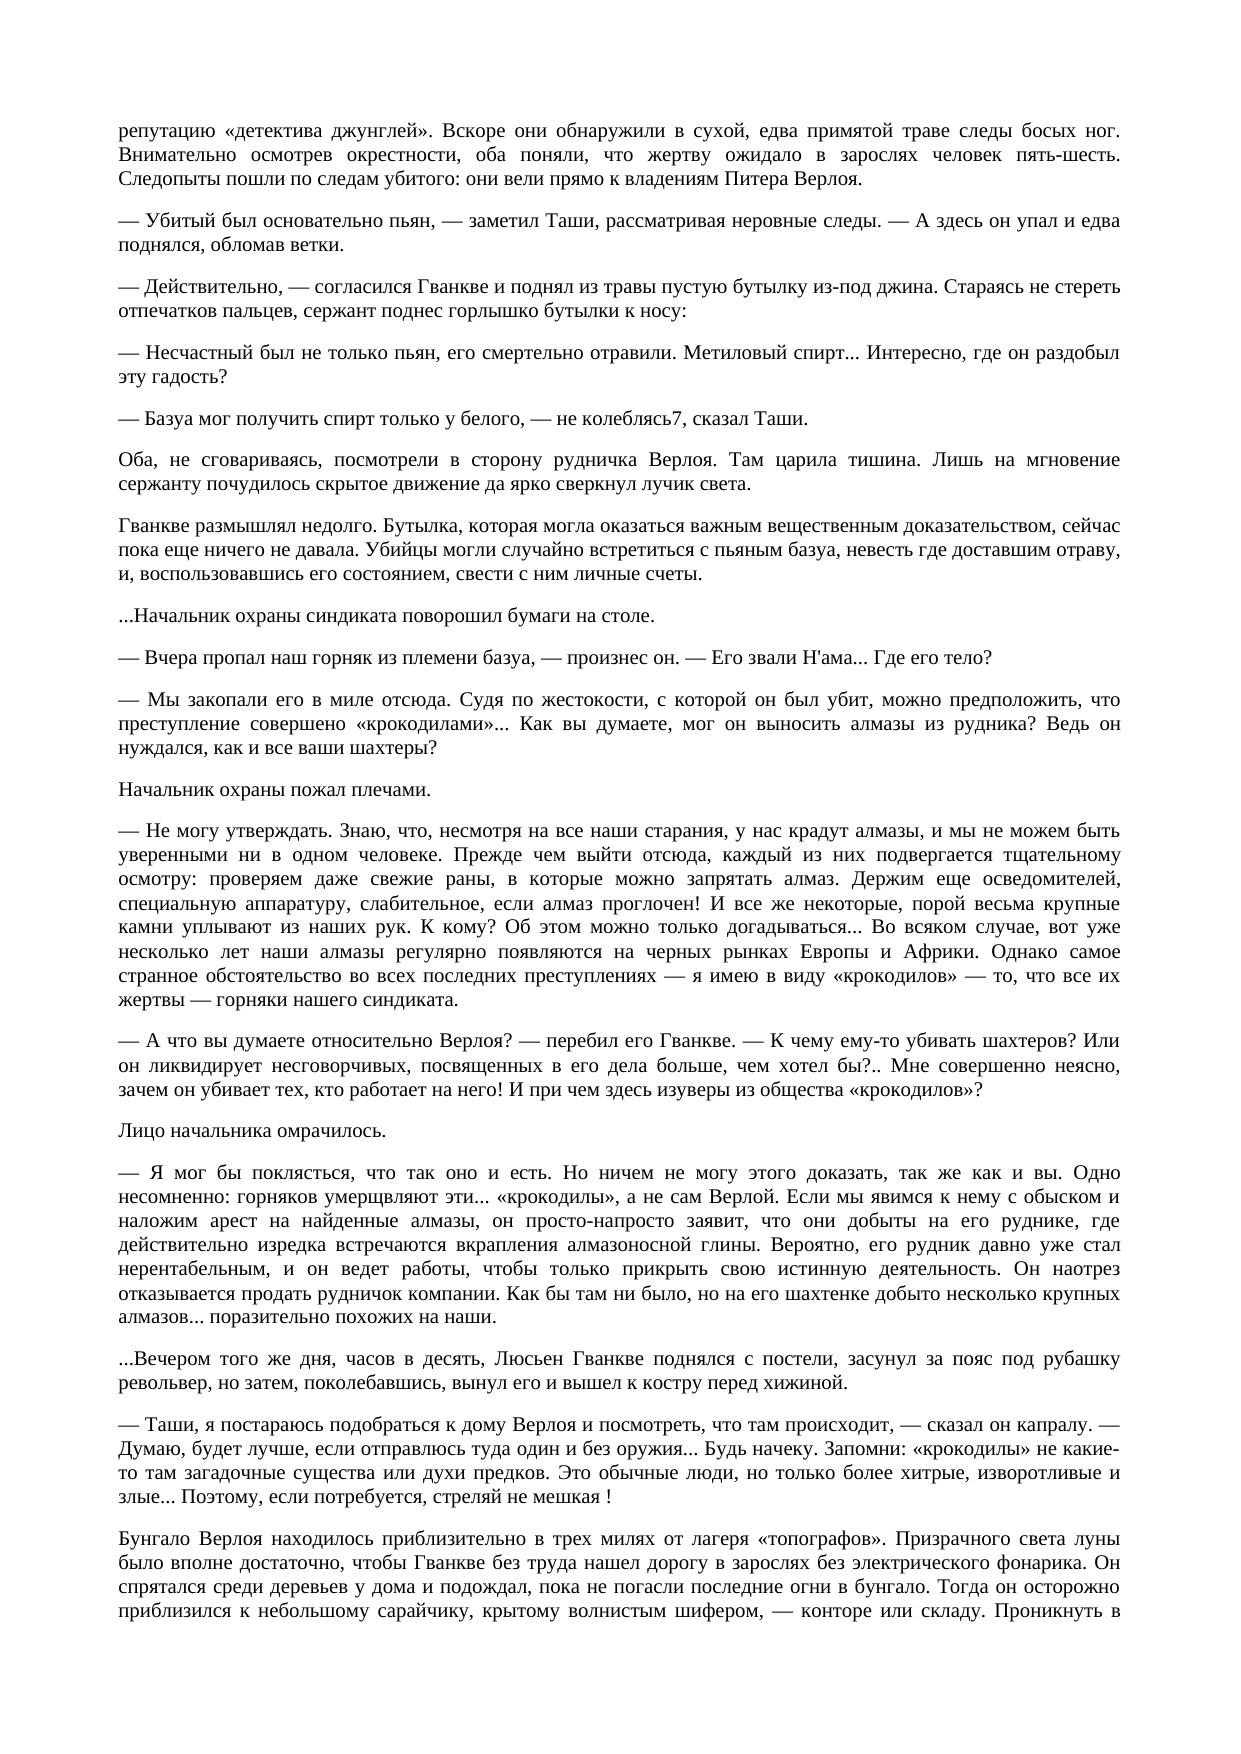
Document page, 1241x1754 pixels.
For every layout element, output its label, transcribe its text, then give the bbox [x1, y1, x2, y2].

text Лицо начальника омрачилось. [118, 1118, 1122, 1142]
text — Таши, я постараюсь подобраться к дому Верлоя и посмотреть, что там происходит, — сказал он капралу. — Думаю, будет лучше, если отправлюсь туда один и без оружия... Будь начеку. Запомни: «крокодилы» не какие-то там загадочные существа или духи предков. Это обычные люди, но только более хитрые, изворотливые и злые... Поэтому, если потребуется, стреляй не мешкая ! [118, 1412, 1122, 1508]
text — Базуа мог получить спирт только у белого, — не колеблясь7, сказал Таши. [118, 406, 1122, 429]
text — Я мог бы поклясться, что так оно и есть. Но ничем не могу этого доказать, так же как и вы. Одно несомненно: горняков умерщвляют эти... «крокодилы», а не сам Верлой. Если мы явимся к нему с обыском и наложим арест на найденные алмазы, он просто-напросто заявит, что они добыты на его руднике, где действительно изредка встречаются вкрапления алмазоносной глины. Вероятно, его рудник давно уже стал нерентабельным, и он ведет работы, чтобы только прикрыть свою истинную деятельность. Он наотрез отказывается продать рудничок компании. Как бы там ни было, но на его шахтенке добыто несколько крупных алмазов... поразительно похожих на наши. [118, 1160, 1122, 1328]
text — Действительно, — согласился Гванкве и поднял из травы пустую бутылку из-под джина. Стараясь не стереть отпечатков пальцев, сержант поднес горлышко бутылки к носу: [118, 274, 1122, 322]
text — Несчастный был не только пьян, его смертельно отравили. Метиловый спирт... Интересно, где он раздобыл эту гадость? [118, 340, 1122, 388]
text — А что вы думаете относительно Верлоя? — перебил его Гванкве. — К чему ему-то убивать шахтеров? Или он ликвидирует несговорчивых, посвященных в его дела больше, чем хотел бы?.. Мне совершенно неясно, зачем он убивает тех, кто работает на него! И при чем здесь изуверы из общества «крокодилов»? [118, 1028, 1122, 1101]
text репутацию «детектива джунглей». Вскоре они обнаружили в сухой, едва примятой траве следы босых ног. Внимательно осмотрев окрестности, оба поняли, что жертву ожидало в зарослях человек пять-шесть. Следопыты пошли по следам убитого: они вели прямо к владениям Питера Верлоя. [118, 118, 1122, 190]
text ...Вечером того же дня, часов в десять, Люсьен Гванкве поднялся с постели, засунул за пояс под рубашку револьвер, но затем, поколебавшись, вынул его и вышел к костру перед хижиной. [118, 1346, 1122, 1394]
text — Вчера пропал наш горняк из племени базуа, — произнес он. — Его звали Н'ама... Где его тело? [118, 645, 1122, 669]
text — Не могу утверждать. Знаю, что, несмотря на все наши старания, у нас крадут алмазы, и мы не можем быть уверенными ни в одном человеке. Прежде чем выйти отсюда, каждый из них подвергается тщательному осмотру: проверяем даже свежие раны, в которые можно запрятать алмаз. Держим еще осведомителей, специальную аппаратуру, слабительное, если алмаз проглочен! И все же некоторые, порой весьма крупные камни уплывают из наших рук. К кому? Об этом можно только догадываться... Во всяком случае, вот уже несколько лет наши алмазы регулярно появляются на черных рынках Европы и Африки. Однако самое странное обстоятельство во всех последних преступлениях — я имею в виду «крокодилов» — то, что все их жертвы — горняки нашего синдиката. [118, 818, 1122, 1011]
text ...Начальник охраны синдиката поворошил бумаги на столе. [118, 603, 1122, 627]
text Бунгало Верлоя находилось приблизительно в трех милях от лагеря «топографов». Призрачного света луны было вполне достаточно, чтобы Гванкве без труда нашел дорогу в зарослях без электрического фонарика. Он спрятался среди деревьев у дома и подождал, пока не погасли последние огни в бунгало. Тогда он осторожно приблизился к небольшому сарайчику, крытому волнистым шифером, — конторе или складу. Проникнуть в [118, 1526, 1122, 1622]
text Начальник охраны пожал плечами. [118, 776, 1122, 801]
text Оба, не сговариваясь, посмотрели в сторону рудничка Верлоя. Там царила тишина. Лишь на мгновение сержанту почудилось скрытое движение да ярко сверкнул лучик света. [118, 447, 1122, 495]
text Гванкве размышлял недолго. Бутылка, которая могла оказаться важным вещественным доказательством, сейчас пока еще ничего не давала. Убийцы могли случайно встретиться с пьяным базуа, невесть где доставшим отраву, и, воспользовавшись его состоянием, свести с ним личные счеты. [118, 513, 1122, 585]
text — Убитый был основательно пьян, — заметил Таши, рассматривая неровные следы. — А здесь он упал и едва поднялся, обломав ветки. [118, 208, 1122, 256]
text — Мы закопали его в миле отсюда. Судя по жестокости, с которой он был убит, можно предположить, что преступление совершено «крокодилами»... Как вы думаете, мог он выносить алмазы из рудника? Ведь он нуждался, как и все ваши шахтеры? [118, 687, 1122, 759]
